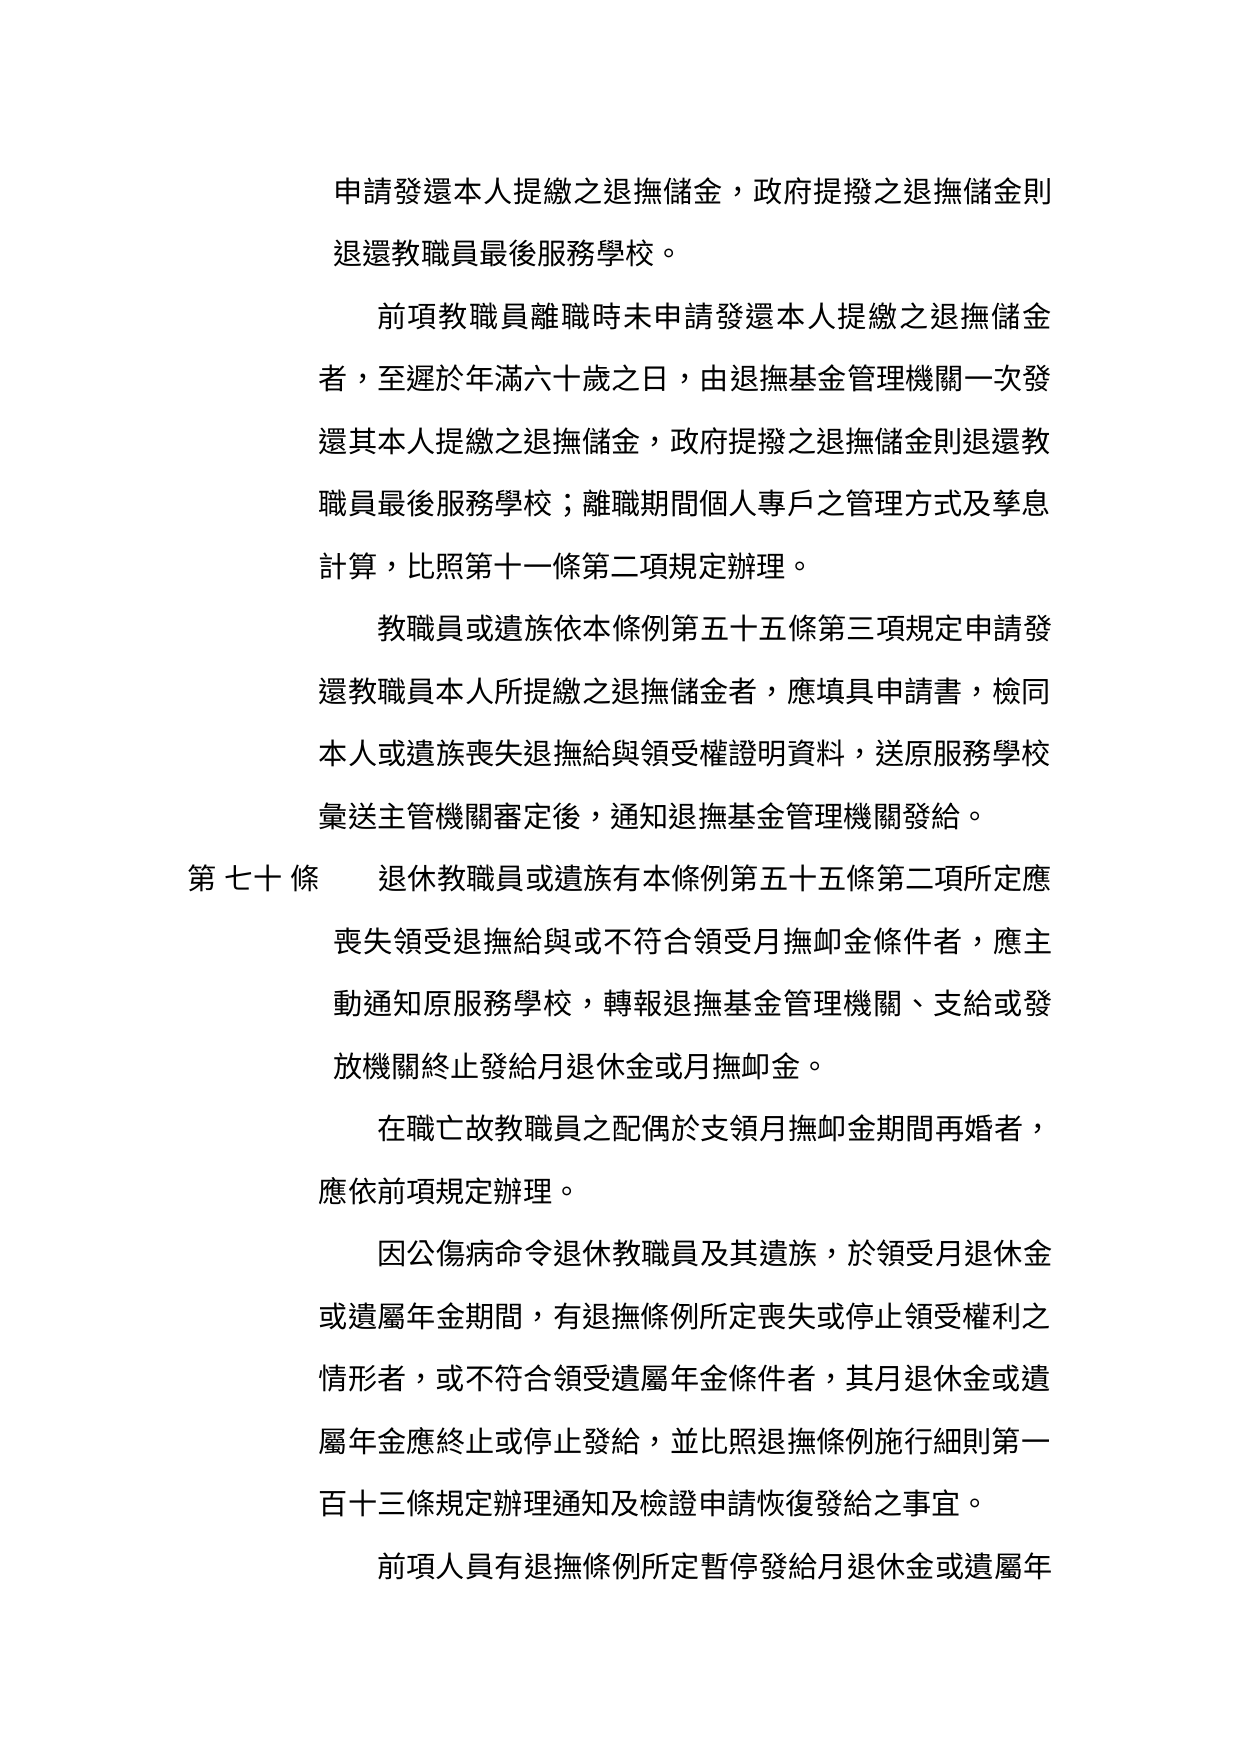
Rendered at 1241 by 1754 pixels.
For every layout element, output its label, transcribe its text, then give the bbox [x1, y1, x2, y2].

text 前項教職員離職時未申請發還本人提繳之退撫儲金者，至遲於年滿六十歲之日，由退撫基金管理機關一次發還其本人提繳之退撫儲金，政府提撥之退撫儲金則退還教職員最後服務學校；離職期間個人專戶之管理方式及孳息計算，比照第十一條第二項規定辦理。 [319, 283, 1053, 596]
text 在職亡故教職員之配偶於支領月撫卹金期間再婚者，應依前項規定辦理。 [319, 1096, 1053, 1221]
text 因公傷病命令退休教職員及其遺族，於領受月退休金或遺屬年金期間，有退撫條例所定喪失或停止領受權利之情形者，或不符合領受遺屬年金條件者，其月退休金或遺屬年金應終止或停止發給，並比照退撫條例施行細則第一百十三條規定辦理通知及檢證申請恢復發給之事宜。 [319, 1221, 1053, 1533]
text 申請發還本人提繳之退撫儲金，政府提撥之退撫儲金則退還教職員最後服務學校。 [187, 158, 1053, 283]
text 教職員或遺族依本條例第五十五條第三項規定申請發還教職員本人所提繳之退撫儲金者，應填具申請書，檢同本人或遺族喪失退撫給與領受權證明資料，送原服務學校彙送主管機關審定後，通知退撫基金管理機關發給。 [319, 596, 1053, 846]
text 第 七十 條 退休教職員或遺族有本條例第五十五條第二項所定應喪失領受退撫給與或不符合領受月撫卹金條件者，應主動通知原服務學校，轉報退撫基金管理機關、支給或發放機關終止發給月退休金或月撫卹金。 [187, 846, 1053, 1096]
text 前項人員有退撫條例所定暫停發給月退休金或遺屬年 [319, 1533, 1053, 1596]
